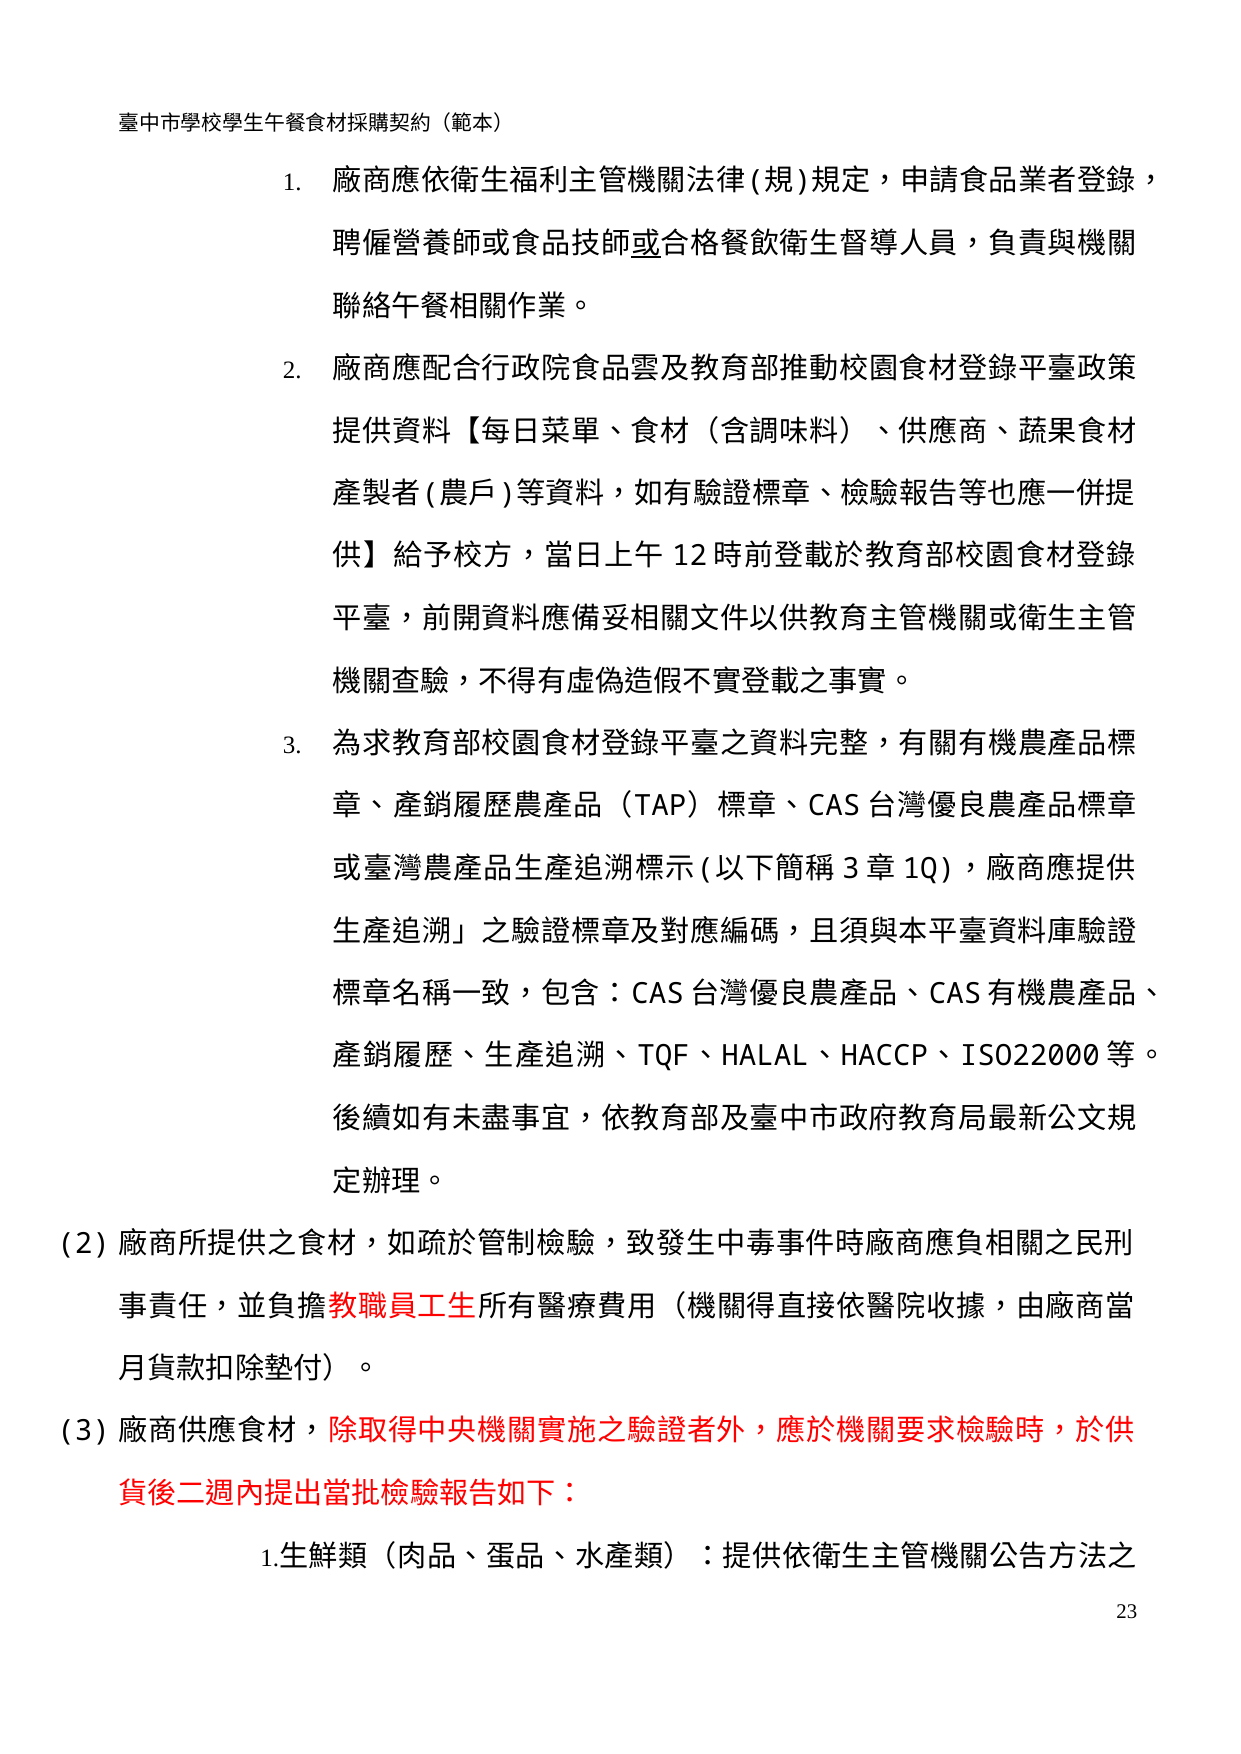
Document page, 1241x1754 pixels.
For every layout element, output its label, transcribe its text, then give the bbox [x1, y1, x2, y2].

list 廠商所提供之食材，如疏於管制檢驗，致發生中毒事件時廠商應負相關之民刑事責任，並負擔教職員工生所有醫療費用（機關得直接依醫院收據，由廠商當月貨款扣除墊付）。 [57, 1199, 1137, 1387]
list 廠商供應食材，除取得中央機關實施之驗證者外，應於機關要求檢驗時，於供貨後二週內提出當批檢驗報告如下： [57, 1387, 1137, 1512]
list 廠商應依衛生福利主管機關法律(規)規定，申請食品業者登錄，聘僱營養師或食品技師或合格餐飲衛生督導人員，負責與機關聯絡午餐相關作業。 [283, 137, 1137, 324]
list 為求教育部校園食材登錄平臺之資料完整，有關有機農產品標章、產銷履歷農產品（TAP）標章、CAS台灣優良農產品標章或臺灣農產品生產追溯標示(以下簡稱3章1Q)，廠商應提供生產追溯」之驗證標章及對應編碼，且須與本平臺資料庫驗證標章名稱一致，包含：CAS台灣優良農產品、CAS有機農產品、產銷履歷、生產追溯、TQF、HALAL、HACCP、ISO22000等。後續如有未盡事宜，依教育部及臺中市政府教育局最新公文規定辦理。 [283, 699, 1137, 1199]
list 廠商應配合行政院食品雲及教育部推動校園食材登錄平臺政策，提供資料【每日菜單、食材（含調味料）、供應商、蔬果食材產製者(農戶)等資料，如有驗證標章、檢驗報告等也應一併提供】給予校方，當日上午12時前登載於教育部校園食材登錄平臺，前開資料應備妥相關文件以供教育主管機關或衛生主管機關查驗，不得有虛偽造假不實登載之事實。 [283, 324, 1137, 699]
list 生鮮類（肉品、蛋品、水產類）：提供依衛生主管機關公告方法之 [260, 1512, 1137, 1574]
